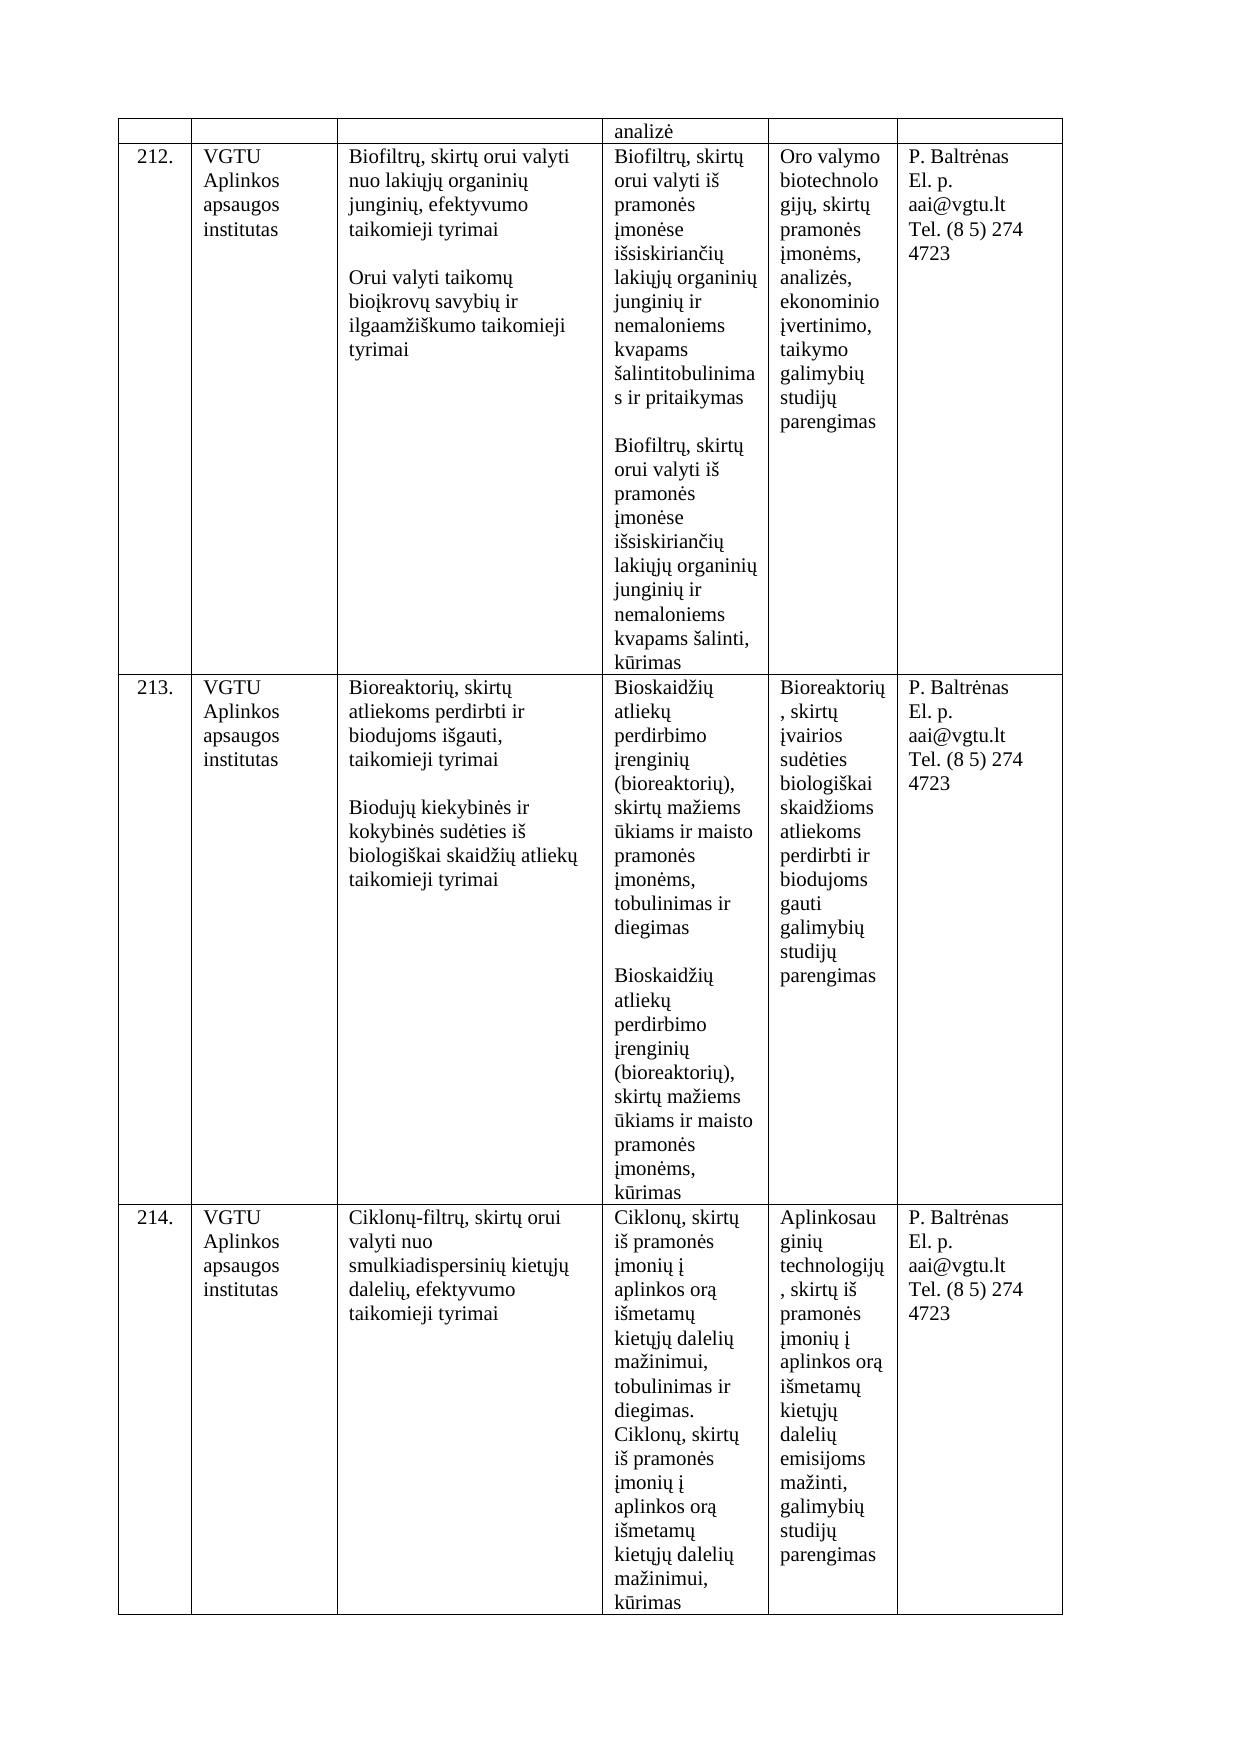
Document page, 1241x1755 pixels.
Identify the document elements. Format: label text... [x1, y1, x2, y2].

table_cell [338, 119, 602, 143]
table_cell Bioreaktorių, skirtų įvairios sudėties biologiškai skaidžioms atliekoms perdirbti ir biodujoms gauti galimybių studijų parengimas [769, 675, 897, 1204]
table_cell VGTU Aplinkos apsaugos institutas [192, 675, 337, 1204]
table_cell P. Baltrėnas El. p. aai@vgtu.lt Tel. (8 5) 274 4723 [898, 1205, 1062, 1614]
table_cell VGTU Aplinkos apsaugos institutas [192, 144, 337, 674]
table_cell Biofiltrų, skirtų orui valyti nuo lakiųjų organinių junginių, efektyvumo taikomieji tyrimai Orui valyti taikomų bioįkrovų savybių ir ilgaamžiškumo taikomieji tyrimai [338, 144, 602, 674]
table_cell Ciklonų-filtrų, skirtų orui valyti nuo smulkiadispersinių kietųjų dalelių, efektyvumo taikomieji tyrimai [338, 1205, 602, 1614]
table_cell VGTU Aplinkos apsaugos institutas [192, 1205, 337, 1614]
table_cell [192, 119, 337, 143]
table_cell [119, 119, 191, 143]
table_cell 214. [119, 1205, 191, 1614]
table_cell Bioskaidžių atliekų perdirbimo įrenginių (bioreaktorių), skirtų mažiems ūkiams ir maisto pramonės įmonėms, tobulinimas ir diegimas Bioskaidžių atliekų perdirbimo įrenginių (bioreaktorių), skirtų mažiems ūkiams ir maisto pramonės įmonėms, kūrimas [603, 675, 768, 1204]
table_cell 212. [119, 144, 191, 674]
table_cell [898, 119, 1062, 143]
table_cell P. Baltrėnas El. p. aai@vgtu.lt Tel. (8 5) 274 4723 [898, 144, 1062, 674]
table_cell [769, 119, 897, 143]
table_cell 213. [119, 675, 191, 1204]
table_cell Oro valymo biotechnologijų, skirtų pramonės įmonėms, analizės, ekonominio įvertinimo, taikymo galimybių studijų parengimas [769, 144, 897, 674]
table_cell Biofiltrų, skirtų orui valyti iš pramonės įmonėse išsiskiriančių lakiųjų organinių junginių ir nemaloniems kvapams šalintitobulinimas ir pritaikymas Biofiltrų, skirtų orui valyti iš pramonės įmonėse išsiskiriančių lakiųjų organinių junginių ir nemaloniems kvapams šalinti, kūrimas [603, 144, 768, 674]
table_cell P. Baltrėnas El. p. aai@vgtu.lt Tel. (8 5) 274 4723 [898, 675, 1062, 1204]
table_cell Bioreaktorių, skirtų atliekoms perdirbti ir biodujoms išgauti, taikomieji tyrimai Biodujų kiekybinės ir kokybinės sudėties iš biologiškai skaidžių atliekų taikomieji tyrimai [338, 675, 602, 1204]
table_cell Aplinkosauginių technologijų, skirtų iš pramonės įmonių į aplinkos orą išmetamų kietųjų dalelių emisijoms mažinti, galimybių studijų parengimas [769, 1205, 897, 1614]
table_cell Ciklonų, skirtų iš pramonės įmonių į aplinkos orą išmetamų kietųjų dalelių mažinimui, tobulinimas ir diegimas. Ciklonų, skirtų iš pramonės įmonių į aplinkos orą išmetamų kietųjų dalelių mažinimui, kūrimas [603, 1205, 768, 1614]
table_cell analizė [603, 119, 768, 143]
